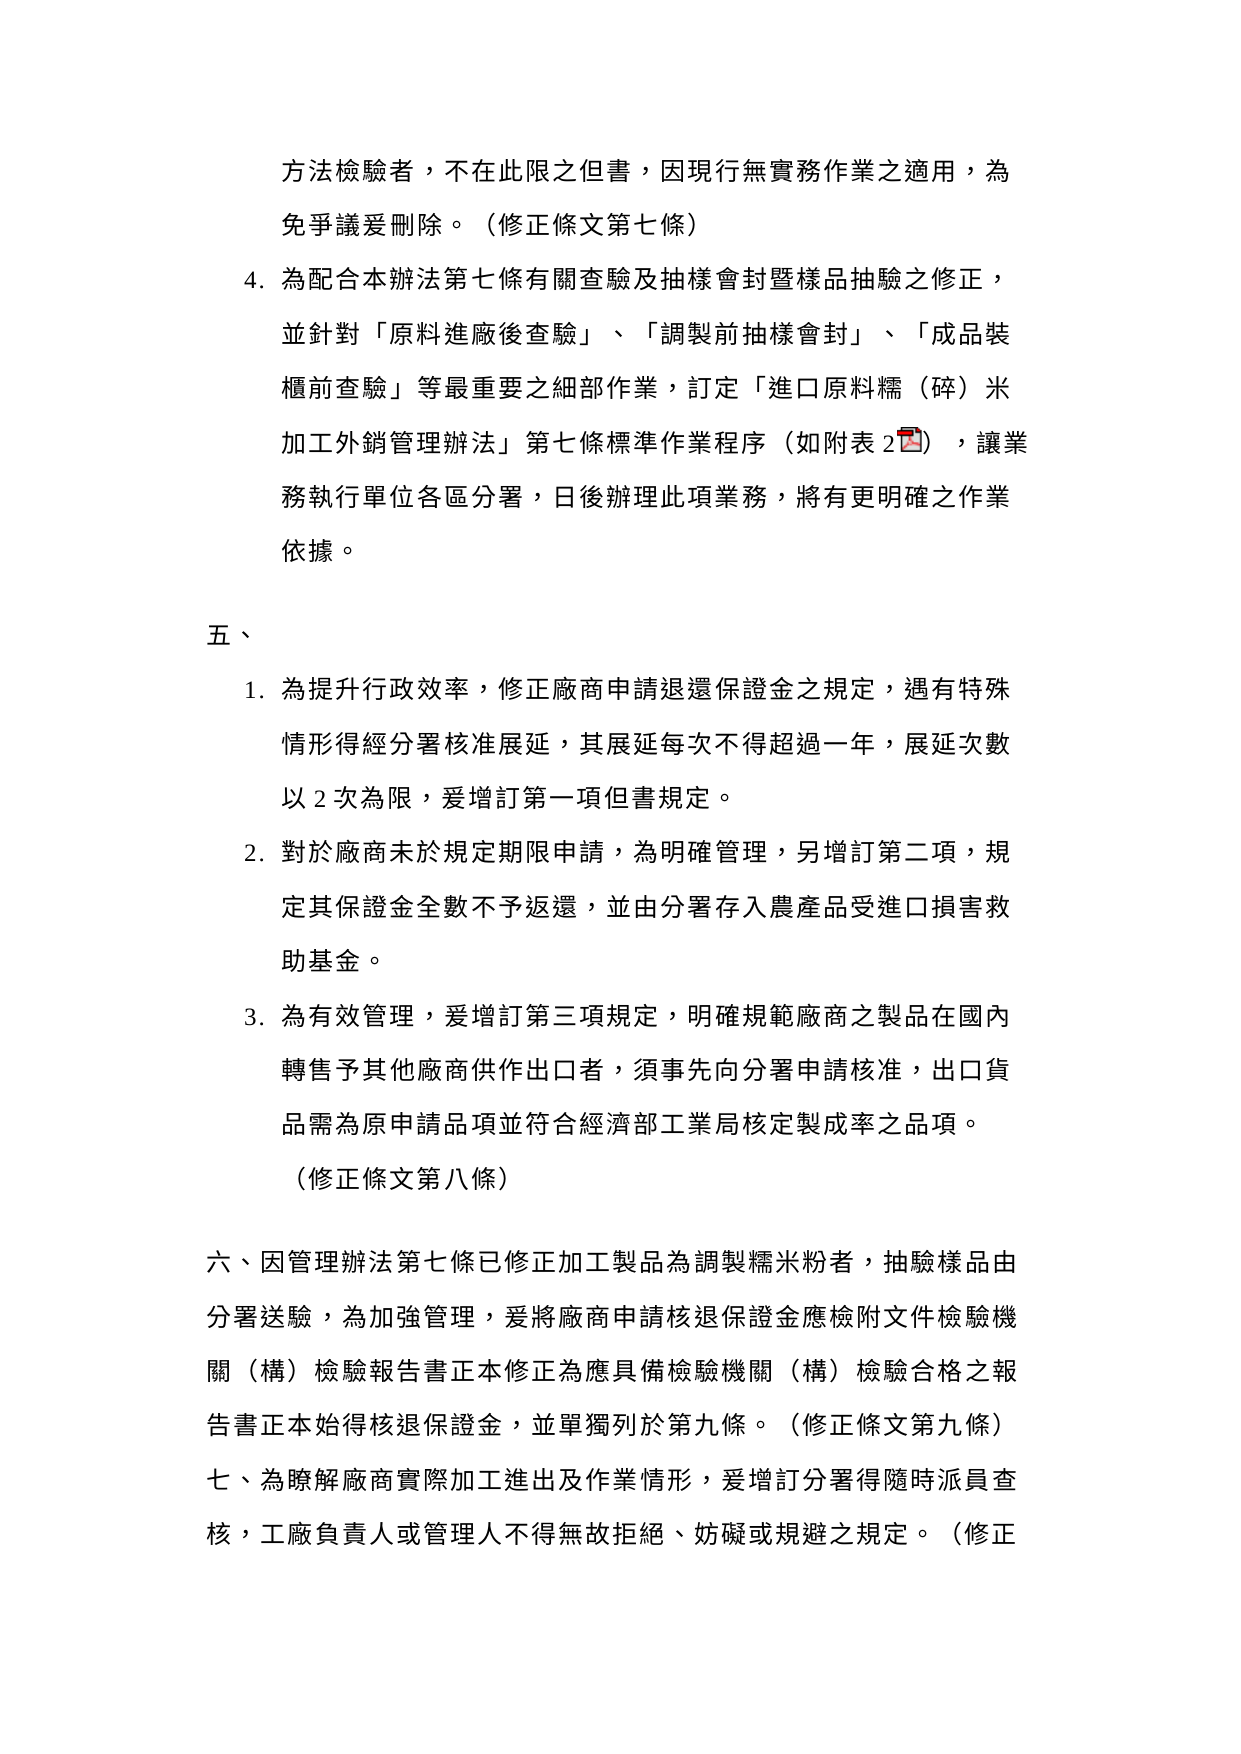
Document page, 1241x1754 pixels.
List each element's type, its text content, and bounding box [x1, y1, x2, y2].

picture [897, 427, 922, 452]
table_header 方法檢驗者，不在此限之但書，因現行無實務作業之適用，為免爭議爰刪除。（修正條文第七條） 為配合本辦法第七條有關查驗及抽樣會封暨樣品抽驗之修正，並針對「原料進廠後查驗」、「調製前抽樣會封」、「成品裝櫃前查驗」等最重要之細部作業，訂定「進口原料糯（碎）米加工外銷管理辦法」第七條標準作業程序（如附表2），讓業務執行單位各區分署，日後辦理此項業務，將有更明確之作業依據。 五、 為提升行政效率，修正廠商申請退還保證金之規定，遇有特殊情形得經分署核准展延，其展延每次不得超過一年，展延次數以2次為限，爰增訂第一項但書規定。 對於廠商未於規定期限申請，為明確管理，另增訂第二項，規定其保證金全數不予返還，並由分署存入農產品受進口損害救助基金。 為有效管理，爰增訂第三項規定，明確規範廠商之製品在國內轉售予其他廠商供作出口者，須事先向分署申請核准，出口貨品需為原申請品項並符合經濟部工業局核定製成率之品項。（修正條文第八條） 六、因管理辦法第七條已修正加工製品為調製糯米粉者，抽驗樣品由分署送驗，為加強管理，爰將廠商申請核退保證金應檢附文件檢驗機關（構）檢驗報告書正本修正為應具備檢驗機關（構）檢驗合格之報告書正本始得核退保證金，並單獨列於第九條。（修正條文第九條） 七、為瞭解廠商實際加工進出及作業情形，爰增訂分署得隨時派員查核，工廠負責人或管理人不得無故拒絕、妨礙或規避之規定。（修正 [205, 150, 1035, 1552]
